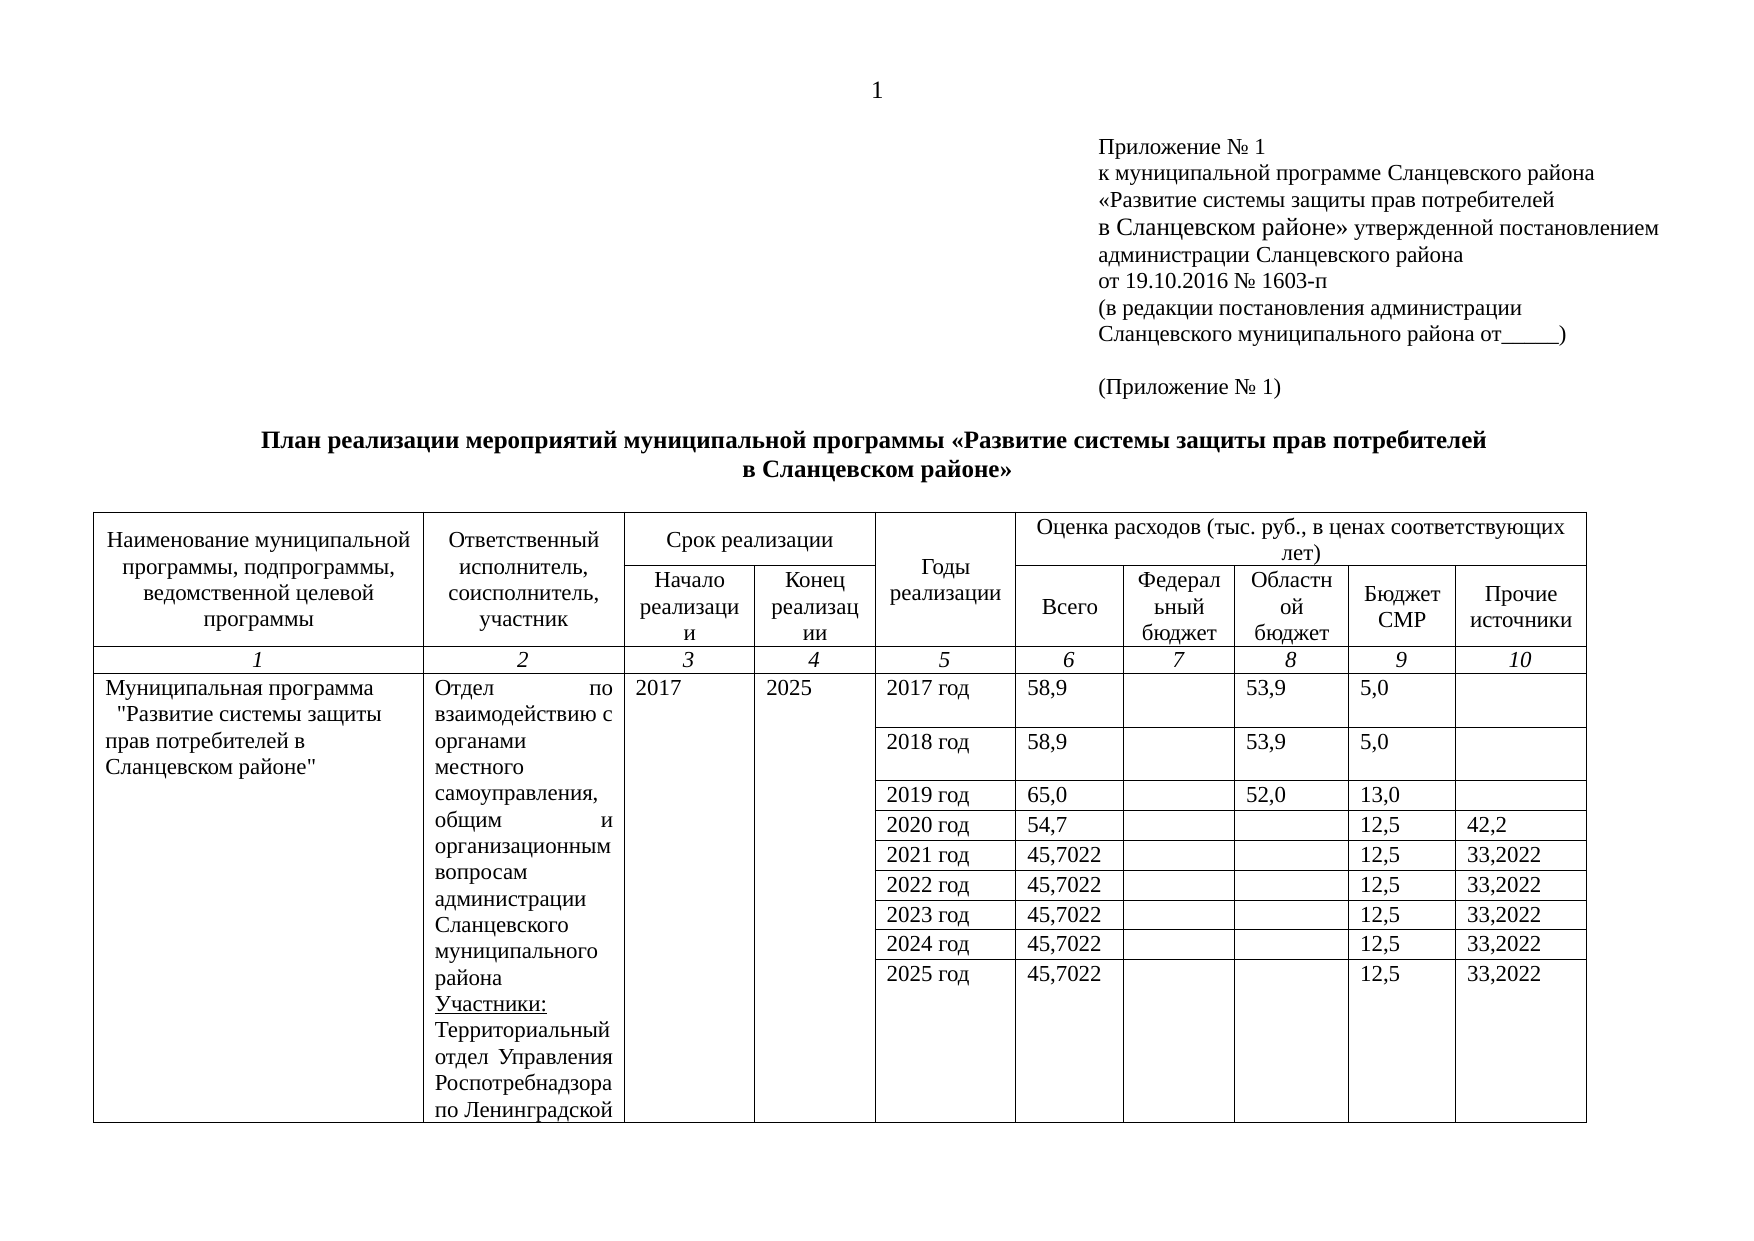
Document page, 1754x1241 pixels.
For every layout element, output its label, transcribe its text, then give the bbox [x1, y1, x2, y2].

table_cell [1456, 728, 1586, 780]
table_header Ответственный исполнитель, соисполнитель, участник [424, 513, 624, 646]
text Приложение № 1 [1098, 133, 1660, 159]
text к муниципальной программе Сланцевского района «Развитие системы защиты прав потребителей [1098, 159, 1660, 212]
table_cell 58,9 [1016, 674, 1123, 727]
table_cell [1235, 960, 1348, 1122]
table_cell [1124, 728, 1234, 780]
table_cell 7 [1124, 647, 1234, 673]
table_header Наименование муниципальной программы, подпрограммы, ведомственной целевой программы [94, 513, 423, 646]
table_cell [1124, 841, 1234, 870]
table_cell 2017 год [876, 674, 1015, 727]
table_cell 2025 год [876, 960, 1015, 1122]
table_cell [1235, 930, 1348, 959]
table_cell 2 [424, 647, 624, 673]
table_cell 33,2022 [1456, 901, 1586, 929]
table_cell 12,5 [1349, 871, 1455, 899]
table_cell 9 [1349, 647, 1455, 673]
table_cell 4 [755, 647, 875, 673]
table_cell 12,5 [1349, 811, 1455, 840]
table_cell 33,2022 [1456, 871, 1586, 899]
table_cell Областной бюджет [1235, 566, 1348, 646]
table_cell 2021 год [876, 841, 1015, 870]
table_cell 54,7 [1016, 811, 1123, 840]
table_cell 53,9 [1235, 674, 1348, 727]
table_cell 13,0 [1349, 781, 1455, 810]
table_cell Прочие источники [1456, 566, 1586, 646]
table_cell [1235, 841, 1348, 870]
text в Сланцевском районе» [94, 454, 1660, 483]
table_cell 2023 год [876, 901, 1015, 929]
text План реализации мероприятий муниципальной программы «Развитие системы защиты прав потребителей [94, 425, 1660, 454]
text (Приложение № 1) [1098, 373, 1660, 399]
table_cell [1124, 901, 1234, 929]
table_cell 42,2 [1456, 811, 1586, 840]
table_cell 5,0 [1349, 728, 1455, 780]
table_cell 2025 [755, 674, 875, 1122]
table_cell 2017 [625, 674, 754, 1122]
table_cell [1235, 811, 1348, 840]
table_cell 45,7022 [1016, 871, 1123, 899]
table_cell 45,7022 [1016, 960, 1123, 1122]
table_cell [1235, 871, 1348, 899]
text от 19.10.2016 № 1603-п [1098, 267, 1660, 294]
table_header Годы реализации [876, 513, 1015, 646]
table_cell 53,9 [1235, 728, 1348, 780]
table_cell 3 [625, 647, 754, 673]
table_cell [1456, 674, 1586, 727]
table_cell 2019 год [876, 781, 1015, 810]
table_cell [1124, 674, 1234, 727]
table_cell [1124, 811, 1234, 840]
table_cell Всего [1016, 566, 1123, 646]
table_cell Бюджет СМР [1349, 566, 1455, 646]
table_cell 33,2022 [1456, 960, 1586, 1122]
table_header Срок реализации [625, 513, 875, 565]
table_cell 2020 год [876, 811, 1015, 840]
table_cell 58,9 [1016, 728, 1123, 780]
table_cell [1124, 781, 1234, 810]
table_cell 33,2022 [1456, 841, 1586, 870]
table_cell Муниципальная программа "Развитие системы защиты прав потребителей в Сланцевском районе" [94, 674, 423, 1122]
table_cell 65,0 [1016, 781, 1123, 810]
table_cell Федеральный бюджет [1124, 566, 1234, 646]
table_cell [1235, 901, 1348, 929]
table_cell 2022 год [876, 871, 1015, 899]
table_cell 1 [94, 647, 423, 673]
table_cell 10 [1456, 647, 1586, 673]
table_cell [1124, 960, 1234, 1122]
table_cell 2018 год [876, 728, 1015, 780]
table_cell 45,7022 [1016, 901, 1123, 929]
table_cell 5,0 [1349, 674, 1455, 727]
table_cell [1124, 930, 1234, 959]
table_cell 45,7022 [1016, 930, 1123, 959]
table_cell Отдел по взаимодействию с органами местного самоуправления, общим и организационным вопросам администрации Сланцевского муниципального района Участники: Территориальный отдел Управления Роспотребнадзора по Ленинградской [424, 674, 624, 1122]
table_cell Начало реализации [625, 566, 754, 646]
table_cell 12,5 [1349, 960, 1455, 1122]
text в Сланцевском районе» утвержденной постановлением администрации Сланцевского района [1098, 212, 1660, 267]
table_cell Конец реализации [755, 566, 875, 646]
table_cell [1456, 781, 1586, 810]
table_cell 5 [876, 647, 1015, 673]
table_cell [1124, 871, 1234, 899]
table_cell 8 [1235, 647, 1348, 673]
table_cell 52,0 [1235, 781, 1348, 810]
table_cell 45,7022 [1016, 841, 1123, 870]
table_cell 12,5 [1349, 901, 1455, 929]
table_cell 6 [1016, 647, 1123, 673]
table_cell 12,5 [1349, 841, 1455, 870]
table_cell 2024 год [876, 930, 1015, 959]
table_cell 12,5 [1349, 930, 1455, 959]
table_header Оценка расходов (тыс. руб., в ценах соответствующих лет) [1016, 513, 1586, 565]
table_cell 33,2022 [1456, 930, 1586, 959]
text (в редакции постановления администрации Сланцевского муниципального района от_____) [1098, 294, 1660, 346]
